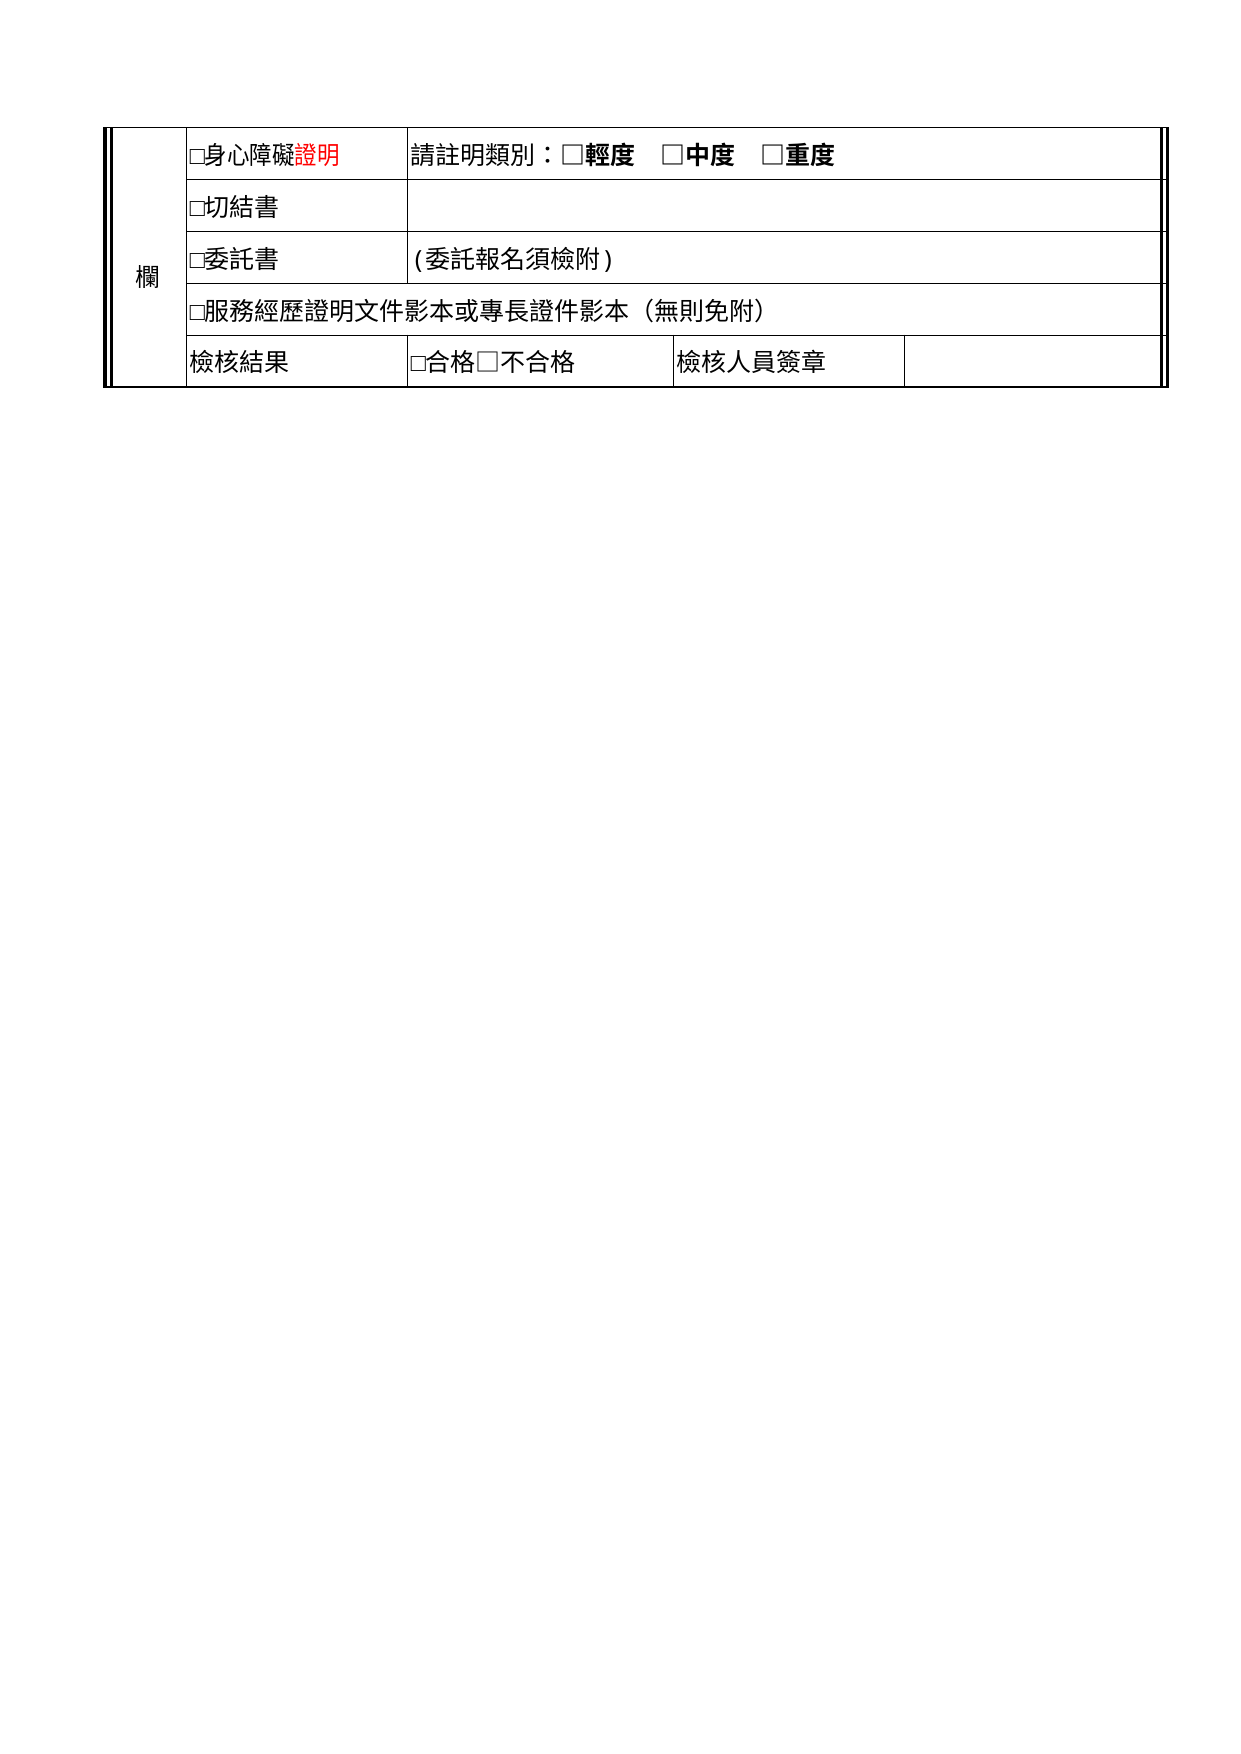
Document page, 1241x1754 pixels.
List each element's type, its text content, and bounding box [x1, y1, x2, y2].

table_cell □服務經歷證明文件影本或專長證件影本（無則免附） [187, 284, 1160, 334]
table_cell (委託報名須檢附) [408, 232, 1160, 283]
table_cell [408, 180, 1160, 231]
table_cell [905, 336, 1160, 386]
table_cell □委託書 [187, 232, 407, 283]
table_cell □合格□不合格 [408, 336, 673, 386]
table_cell 欄 [113, 128, 186, 386]
table_cell 檢核人員簽章 [674, 336, 904, 386]
table_cell 檢核結果 [187, 336, 407, 386]
table_cell 請註明類別：□輕度 □中度 □重度 [408, 128, 1160, 179]
table_cell □切結書 [187, 180, 407, 231]
table_cell □身心障礙證明 [187, 128, 407, 179]
